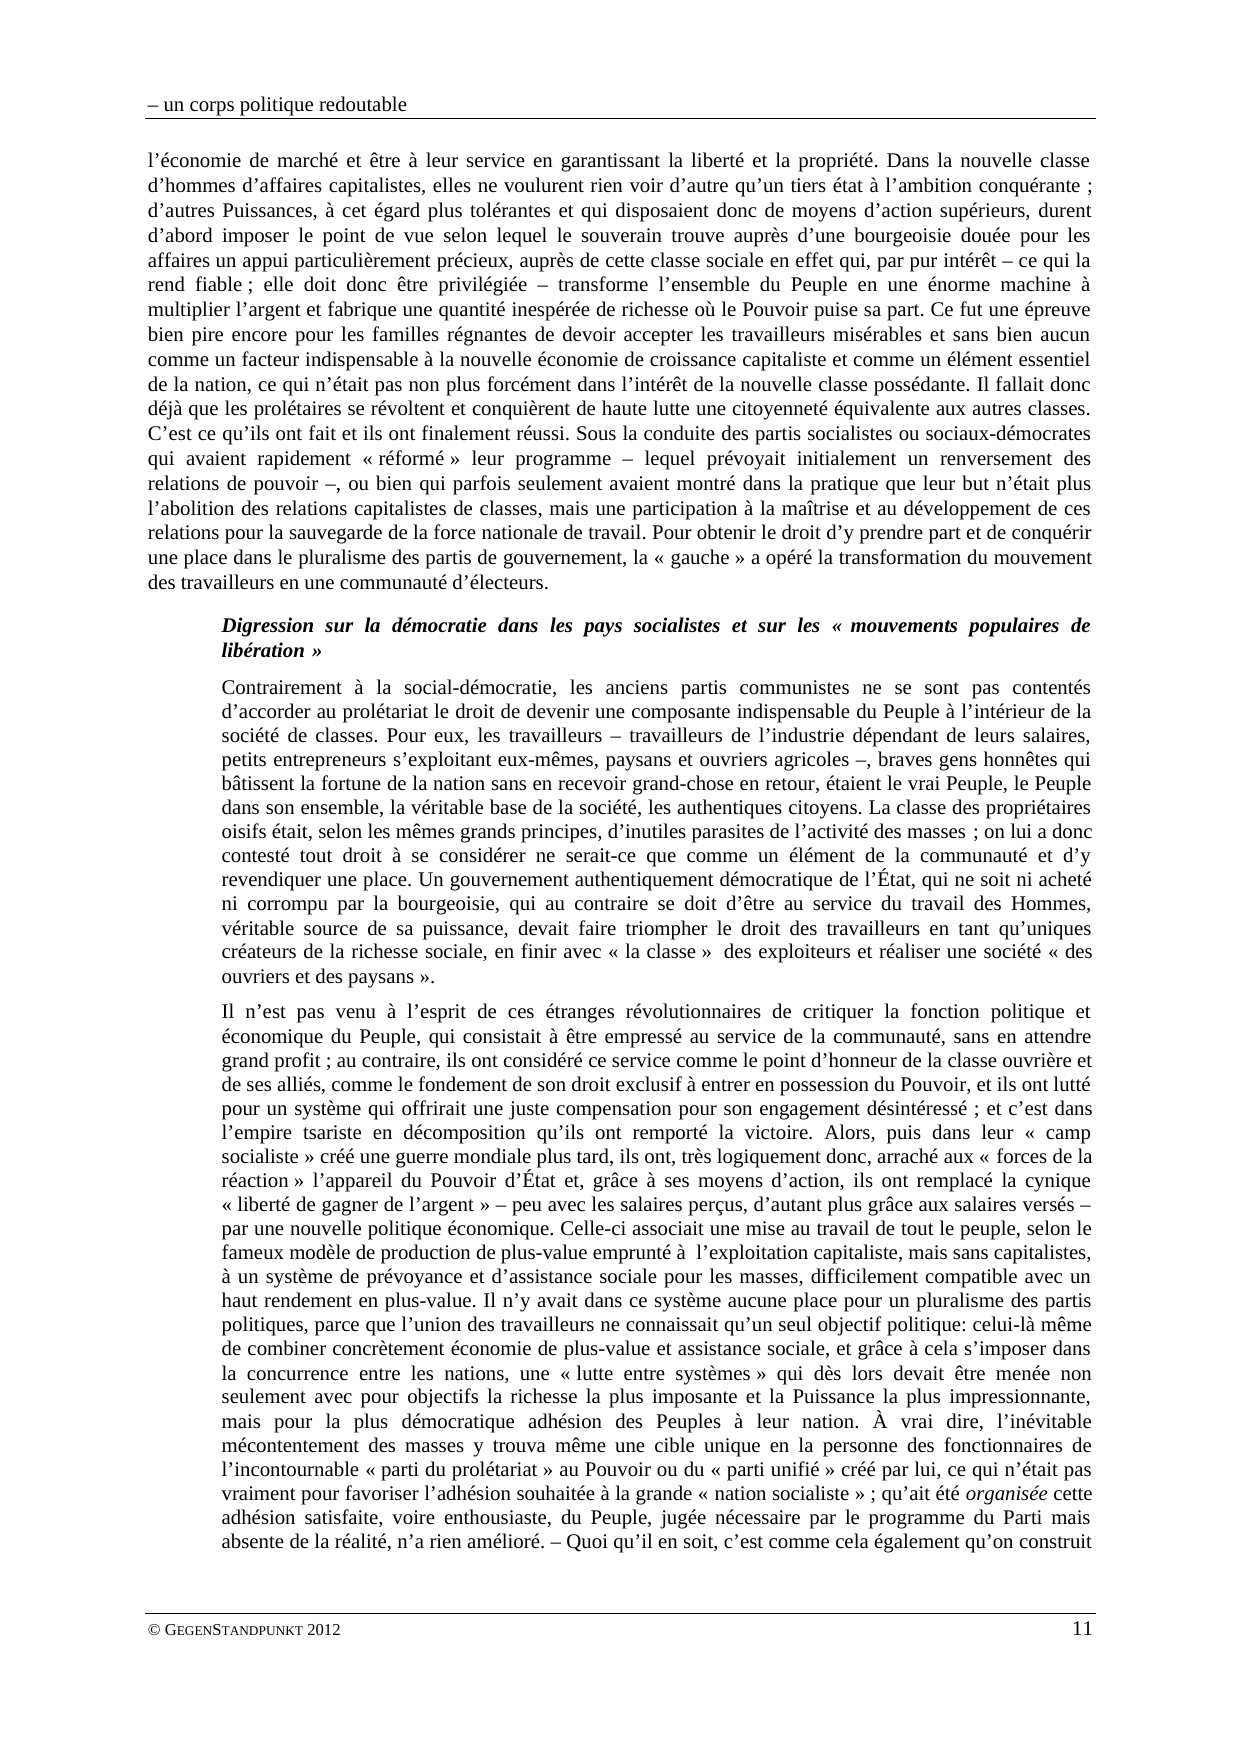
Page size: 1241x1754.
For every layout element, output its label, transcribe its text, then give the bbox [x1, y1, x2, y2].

text Contrairement à la social-démocratie, les anciens partis communistes ne se sont pas contentés d’accorder au prolétariat le droit de devenir une composante indispensable du Peuple à l’intérieur de la société de classes. Pour eux, les travailleurs – travailleurs de l’industrie dépendant de leurs salaires, petits entrepreneurs s’exploitant eux-mêmes, paysans et ouvriers agricoles –, braves gens honnêtes qui bâtissent la fortune de la nation sans en recevoir grand-chose en retour, étaient le vrai Peuple, le Peuple dans son ensemble, la véritable base de la société, les authentiques citoyens. La classe des propriétaires oisifs était, selon les mêmes grands principes, d’inutiles parasites de l’activité des masses ; on lui a donc contesté tout droit à se considérer ne serait-ce que comme un élément de la communauté et d’y revendiquer une place. Un gouvernement authentiquement démocratique de l’État, qui ne soit ni acheté ni corrompu par la bourgeoisie, qui au contraire se doit d’être au service du travail des Hommes, véritable source de sa puissance, devait faire triompher le droit des travailleurs en tant qu’uniques créateurs de la richesse sociale, en finir avec « la classe » des exploiteurs et réaliser une société « des ouvriers et des paysans ». [221, 675, 1093, 988]
text l’économie de marché et être à leur service en garantissant la liberté et la propriété. Dans la nouvelle classe d’hommes d’affaires capitalistes, elles ne voulurent rien voir d’autre qu’un tiers état à l’ambition conquérante ; d’autres Puissances, à cet égard plus tolérantes et qui disposaient donc de moyens d’action supérieurs, durent d’abord imposer le point de vue selon lequel le souverain trouve auprès d’une bourgeoisie douée pour les affaires un appui particulièrement précieux, auprès de cette classe sociale en effet qui, par pur intérêt – ce qui la rend fiable ; elle doit donc être privilégiée – transforme l’ensemble du Peuple en une énorme machine à multiplier l’argent et fabrique une quantité inespérée de richesse où le Pouvoir puise sa part. Ce fut une épreuve bien pire encore pour les familles régnantes de devoir accepter les travailleurs misérables et sans bien aucun comme un facteur indispensable à la nouvelle économie de croissance capitaliste et comme un élément essentiel de la nation, ce qui n’était pas non plus forcément dans l’intérêt de la nouvelle classe possédante. Il fallait donc déjà que les prolétaires se révoltent et conquièrent de haute lutte une citoyenneté équivalente aux autres classes. C’est ce qu’ils ont fait et ils ont finalement réussi. Sous la conduite des partis socialistes ou sociaux-démocrates qui avaient rapidement « réformé » leur programme – lequel prévoyait initialement un renversement des relations de pouvoir –, ou bien qui parfois seulement avaient montré dans la pratique que leur but n’était plus l’abolition des relations capitalistes de classes, mais une participation à la maîtrise et au développement de ces relations pour la sauvegarde de la force nationale de travail. Pour obtenir le droit d’y prendre part et de conquérir une place dans le pluralisme des partis de gouvernement, la « gauche » a opéré la transformation du mouvement des travailleurs en une communauté d’électeurs. [148, 148, 1093, 594]
text Il n’est pas venu à l’esprit de ces étranges révolutionnaires de critiquer la fonction politique et économique du Peuple, qui consistait à être empressé au service de la communauté, sans en attendre grand profit ; au contraire, ils ont considéré ce service comme le point d’honneur de la classe ouvrière et de ses alliés, comme le fondement de son droit exclusif à entrer en possession du Pouvoir, et ils ont lutté pour un système qui offrirait une juste compensation pour son engagement désintéressé ; et c’est dans l’empire tsariste en décomposition qu’ils ont remporté la victoire. Alors, puis dans leur « camp socialiste » créé une guerre mondiale plus tard, ils ont, très logiquement donc, arraché aux « forces de la réaction » l’appareil du Pouvoir d’État et, grâce à ses moyens d’action, ils ont remplacé la cynique « liberté de gagner de l’argent » – peu avec les salaires perçus, d’autant plus grâce aux salaires versés – par une nouvelle politique économique. Celle-ci associait une mise au travail de tout le peuple, selon le fameux modèle de production de plus-value emprunté à l’exploitation capitaliste, mais sans capitalistes, à un système de prévoyance et d’assistance sociale pour les masses, difficilement compatible avec un haut rendement en plus-value. Il n’y avait dans ce système aucune place pour un pluralisme des partis politiques, parce que l’union des travailleurs ne connaissait qu’un seul objectif politique: celui-là même de combiner concrètement économie de plus-value et assistance sociale, et grâce à cela s’imposer dans la concurrence entre les nations, une « lutte entre systèmes » qui dès lors devait être menée non seulement avec pour objectifs la richesse la plus imposante et la Puissance la plus impressionnante, mais pour la plus démocratique adhésion des Peuples à leur nation. À vrai dire, l’inévitable mécontentement des masses y trouva même une cible unique en la personne des fonctionnaires de l’incontournable « parti du prolétariat » au Pouvoir ou du « parti unifié » créé par lui, ce qui n’était pas vraiment pour favoriser l’adhésion souhaitée à la grande « nation socialiste » ; qu’ait été organisée cette adhésion satisfaite, voire enthousiaste, du Peuple, jugée nécessaire par le programme du Parti mais absente de la réalité, n’a rien amélioré. – Quoi qu’il en soit, c’est comme cela également qu’on construit [221, 999, 1093, 1553]
text Digression sur la démocratie dans les pays socialistes et sur les « mouvements populaires de libération » [221, 613, 1093, 663]
